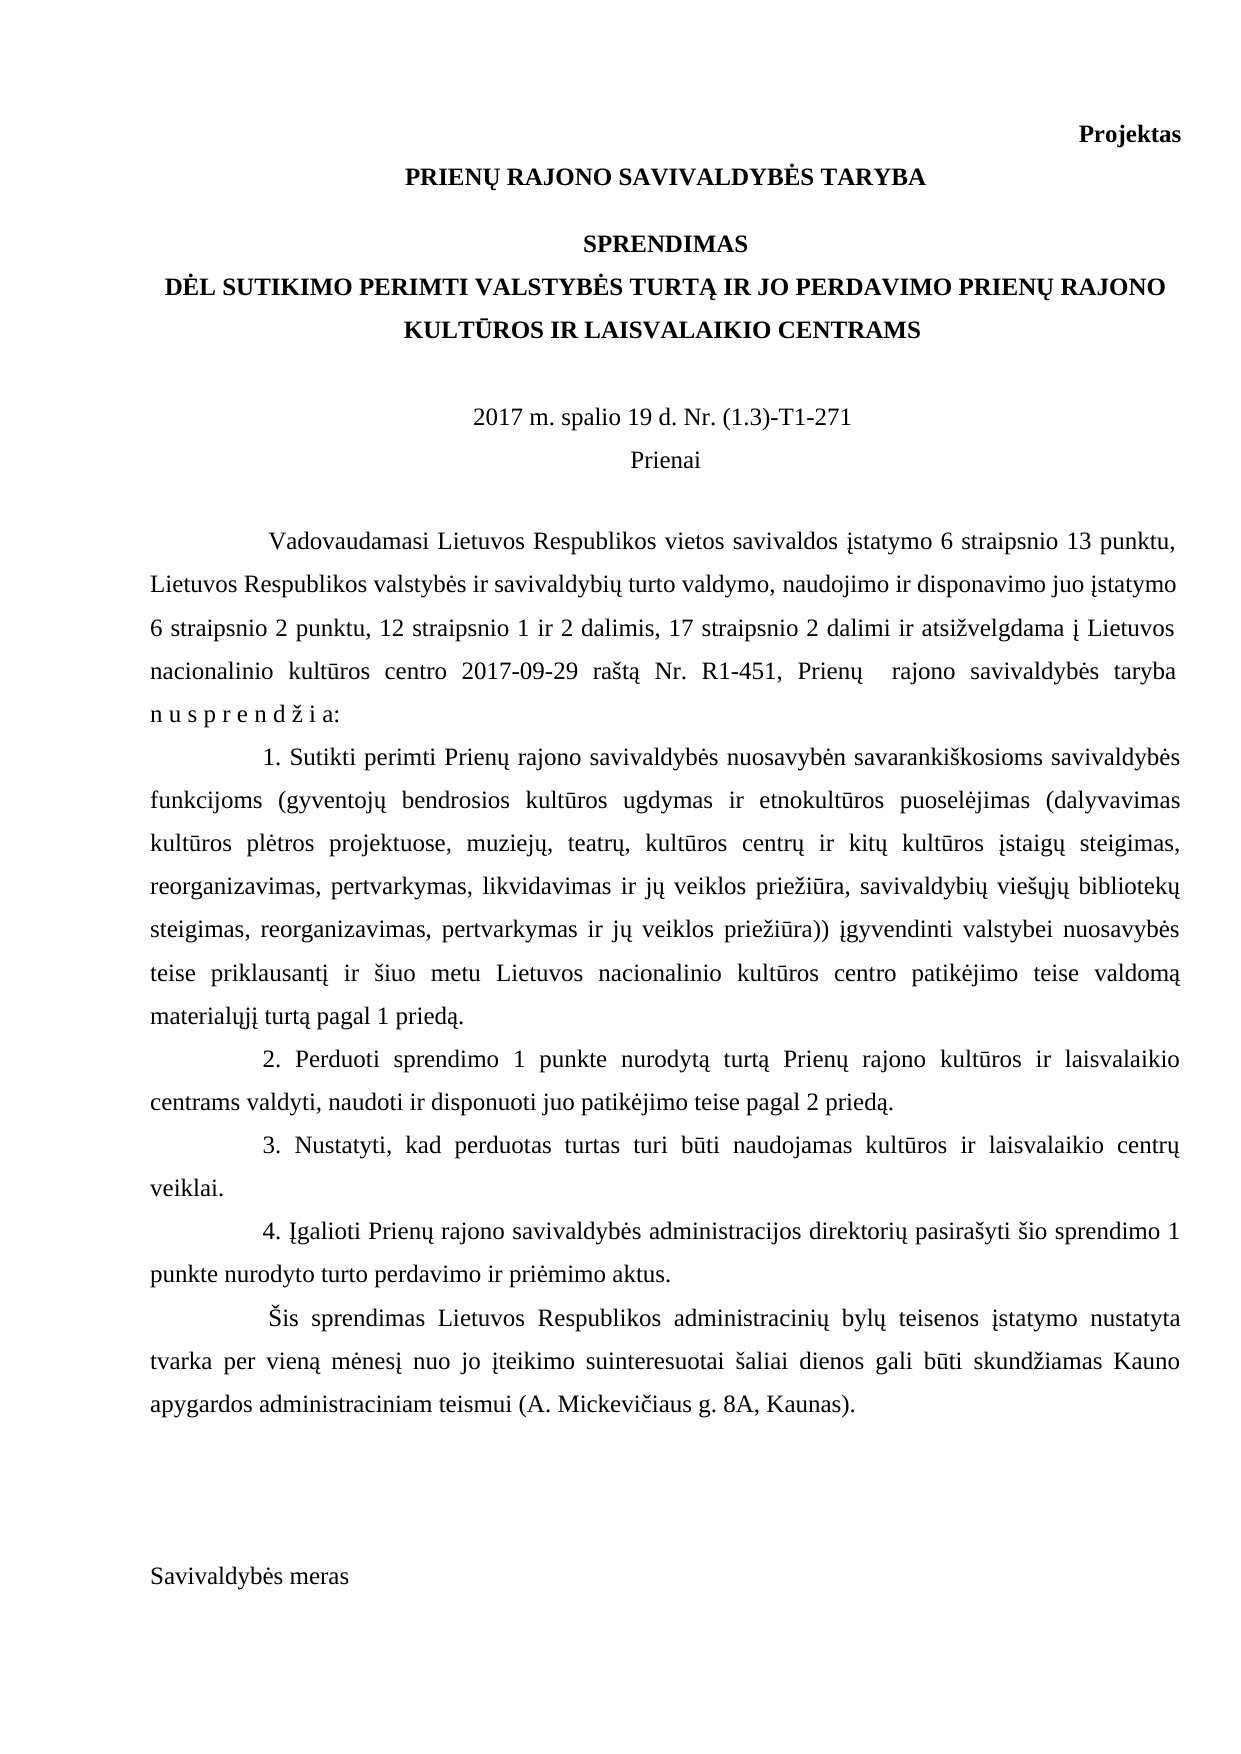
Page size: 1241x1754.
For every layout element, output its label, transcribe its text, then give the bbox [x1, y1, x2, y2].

text 2. Perduoti sprendimo 1 punkte nurodytą turtą Prienų rajono kultūros ir laisvalaikio centrams valdyti, naudoti ir disponuoti juo patikėjimo teise pagal 2 priedą. [150, 1044, 1181, 1116]
text Prienai [150, 445, 1181, 474]
text 2017 m. spalio 19 d. Nr. (1.3)-T1-271 [150, 402, 1181, 431]
text Savivaldybės meras [150, 1561, 1181, 1590]
text Vadovaudamasi Lietuvos Respublikos vietos savivaldos įstatymo 6 straipsnio 13 punktu, Lietuvos Respublikos valstybės ir savivaldybių turto valdymo, naudojimo ir disponavimo juo įstatymo 6 straipsnio 2 punktu, 12 straipsnio 1 ir 2 dalimis, 17 straipsnio 2 dalimi ir atsižvelgdama į Lietuvos nacionalinio kultūros centro 2017-09-29 raštą Nr. R1-451, Prienų rajono savivaldybės taryba n u s p r e n d ž i a: [150, 526, 1177, 728]
text 4. Įgalioti Prienų rajono savivaldybės administracijos direktorių pasirašyti šio sprendimo 1 punkte nurodyto turto perdavimo ir priėmimo aktus. [150, 1216, 1181, 1288]
text Dėl Sutikimo perimti valstybės turtą ir jo perdavimo Prienų rajono kultūros ir laisvalaikio centrams [150, 272, 1181, 344]
text Šis sprendimas Lietuvos Respublikos administracinių bylų teisenos įstatymo nustatyta tvarka per vieną mėnesį nuo jo įteikimo suinteresuotai šaliai dienos gali būti skundžiamas Kauno apygardos administraciniam teismui (A. Mickevičiaus g. 8A, Kaunas). [150, 1303, 1181, 1418]
text Projektas [150, 119, 1181, 148]
text SPRENDIMAS [150, 229, 1181, 258]
text 3. Nustatyti, kad perduotas turtas turi būti naudojamas kultūros ir laisvalaikio centrų veiklai. [150, 1130, 1181, 1202]
text 1. Sutikti perimti Prienų rajono savivaldybės nuosavybėn savarankiškosioms savivaldybės funkcijoms (gyventojų bendrosios kultūros ugdymas ir etnokultūros puoselėjimas (dalyvavimas kultūros plėtros projektuose, muziejų, teatrų, kultūros centrų ir kitų kultūros įstaigų steigimas, reorganizavimas, pertvarkymas, likvidavimas ir jų veiklos priežiūra, savivaldybių viešųjų bibliotekų steigimas, reorganizavimas, pertvarkymas ir jų veiklos priežiūra)) įgyvendinti valstybei nuosavybės teise priklausantį ir šiuo metu Lietuvos nacionalinio kultūros centro patikėjimo teise valdomą materialųjį turtą pagal 1 priedą. [150, 742, 1181, 1029]
text PRIENŲ RAJONO savivaldybės TARYBA [150, 162, 1181, 191]
